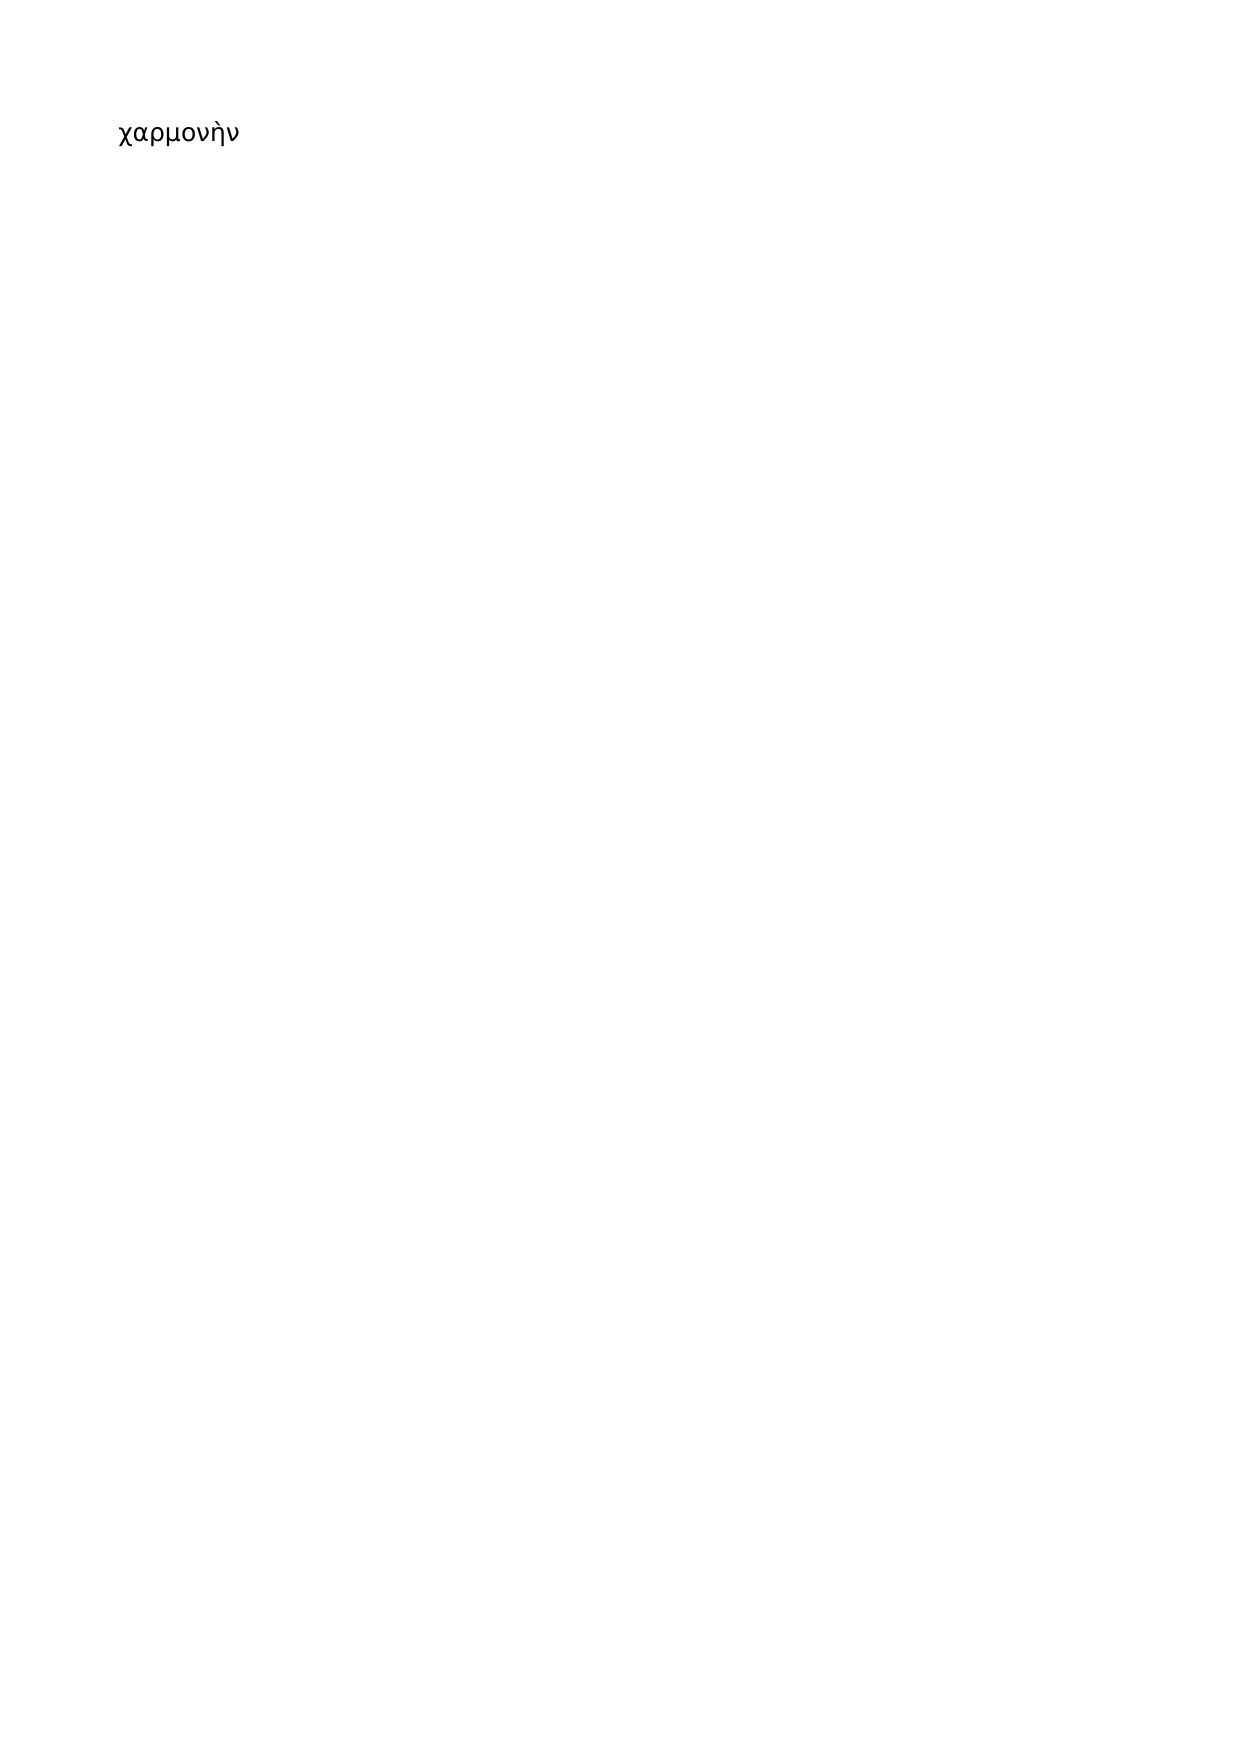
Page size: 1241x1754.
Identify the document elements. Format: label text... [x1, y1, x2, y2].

text χαρμονὴν [118, 118, 1122, 147]
